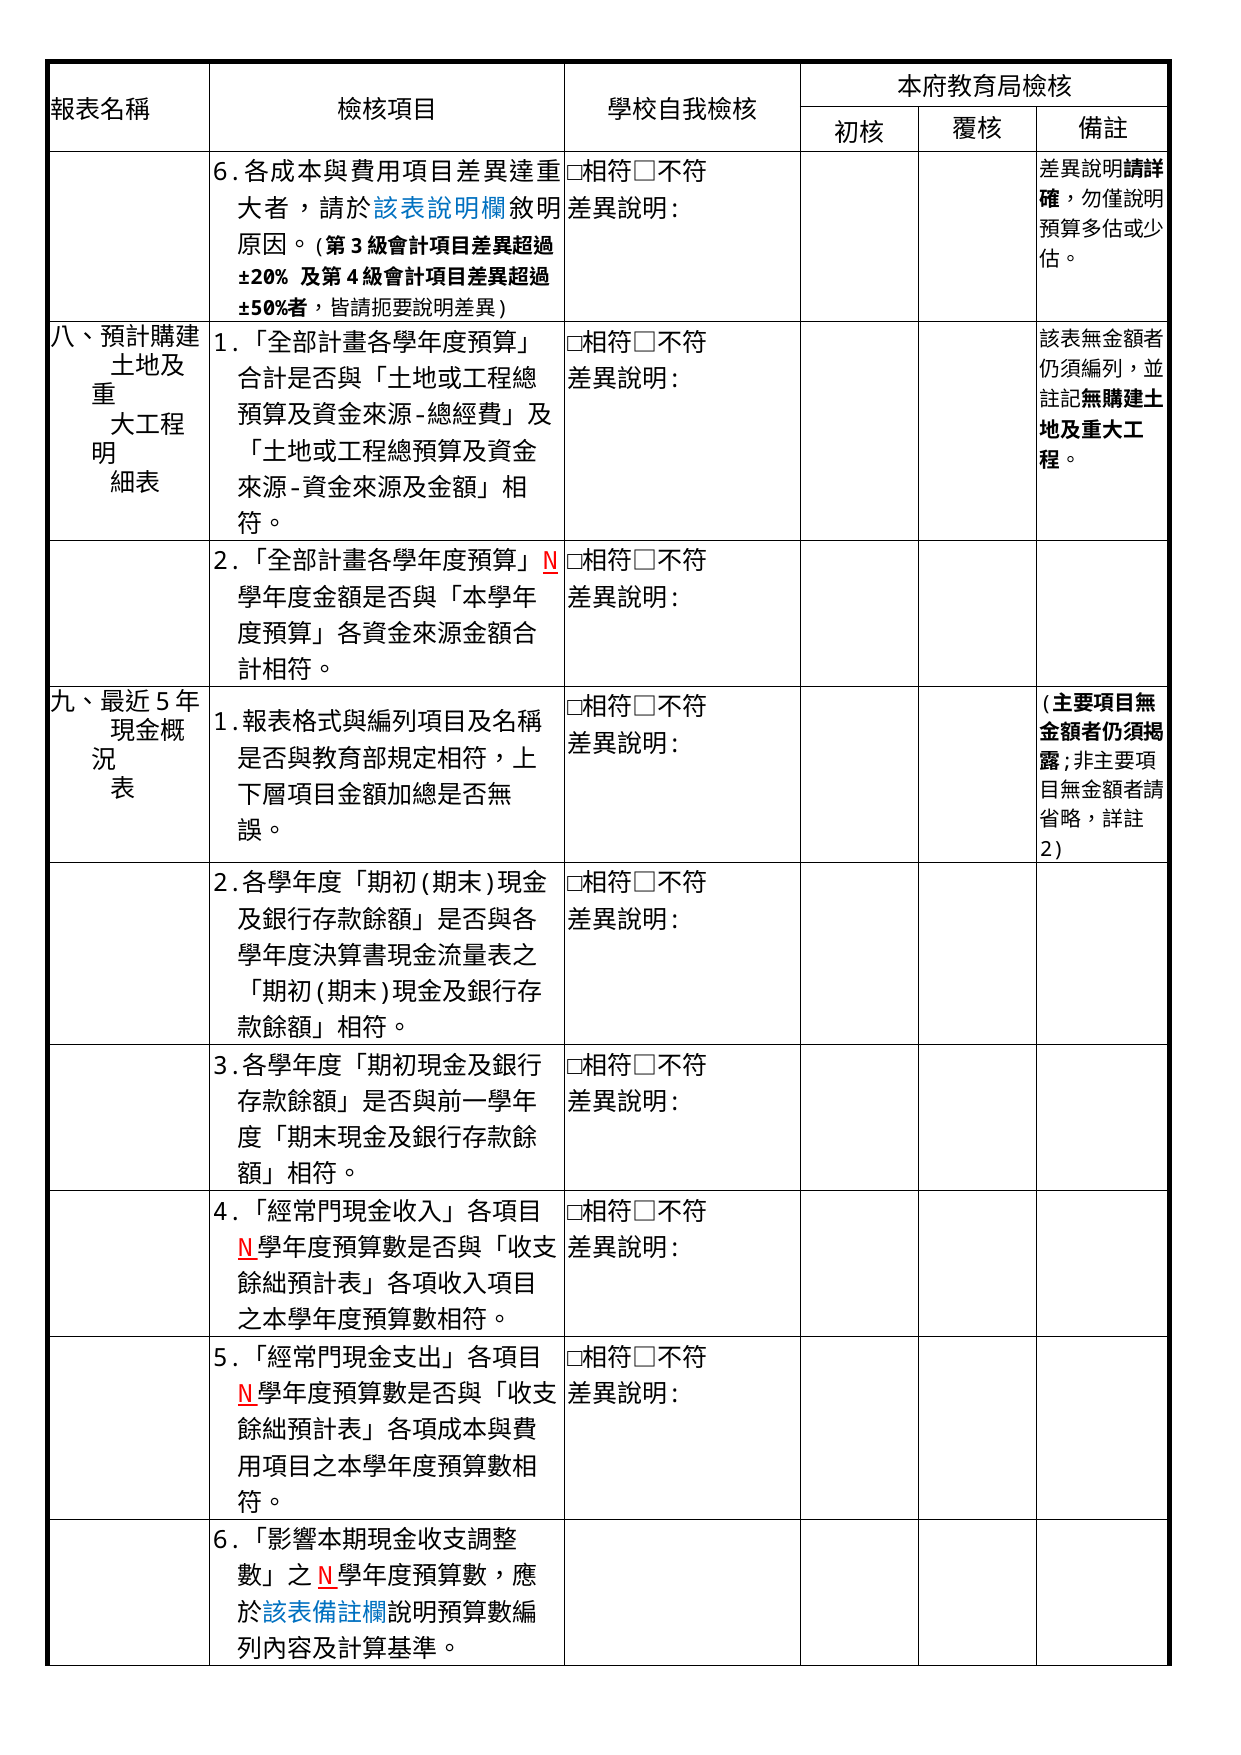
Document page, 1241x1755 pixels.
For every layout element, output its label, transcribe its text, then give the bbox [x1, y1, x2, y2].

table_cell 2.「全部計畫各學年度預算」N學年度金額是否與「本學年度預算」各資金來源金額合計相符。 [210, 541, 564, 686]
table_cell [801, 863, 918, 1044]
table_cell [919, 1191, 1036, 1336]
table_cell [50, 1191, 209, 1336]
table_cell □相符□不符 差異說明: [565, 541, 800, 686]
table_header 學校自我檢核 [565, 64, 800, 151]
table_cell [50, 541, 209, 686]
table_cell [801, 1045, 918, 1190]
table_cell 2.各學年度「期初(期末)現金及銀行存款餘額」是否與各學年度決算書現金流量表之「期初(期末)現金及銀行存款餘額」相符。 [210, 863, 564, 1044]
table_cell [565, 1520, 800, 1664]
table_cell 備註 [1037, 107, 1167, 151]
table_header 檢核項目 [210, 64, 564, 151]
table_cell □相符□不符 差異說明: [565, 1191, 800, 1336]
table_cell [919, 541, 1036, 686]
table_cell [919, 152, 1036, 321]
table_cell [919, 1520, 1036, 1664]
table_cell [1037, 1520, 1167, 1664]
table_cell 九、最近5年 現金概況 表 [50, 687, 209, 862]
table_cell [801, 687, 918, 862]
table_cell [1037, 541, 1167, 686]
table_cell [919, 863, 1036, 1044]
table_cell [50, 1337, 209, 1518]
table_cell 1.「全部計畫各學年度預算」合計是否與「土地或工程總預算及資金來源-總經費」及「土地或工程總預算及資金來源-資金來源及金額」相符。 [210, 322, 564, 540]
table_cell 6.「影響本期現金收支調整數」之N學年度預算數，應於該表備註欄說明預算數編列內容及計算基準。 [210, 1520, 564, 1664]
table_cell [801, 1191, 918, 1336]
table_cell [1037, 1045, 1167, 1190]
table_cell □相符□不符 差異說明: [565, 152, 800, 321]
table_cell [50, 1520, 209, 1664]
table_cell 5.「經常門現金支出」各項目N學年度預算數是否與「收支餘絀預計表」各項成本與費用項目之本學年度預算數相符。 [210, 1337, 564, 1518]
table_cell [919, 1337, 1036, 1518]
table_cell 3.各學年度「期初現金及銀行存款餘額」是否與前一學年度「期末現金及銀行存款餘額」相符。 [210, 1045, 564, 1190]
table_cell [50, 152, 209, 321]
table_cell □相符□不符 差異說明: [565, 863, 800, 1044]
table_cell [801, 1337, 918, 1518]
table_cell □相符□不符 差異說明: [565, 1337, 800, 1518]
table_cell [1037, 1337, 1167, 1518]
table_cell 4.「經常門現金收入」各項目N學年度預算數是否與「收支餘絀預計表」各項收入項目之本學年度預算數相符。 [210, 1191, 564, 1336]
table_cell 八、預計購建 土地及重 大工程明 細表 [50, 322, 209, 540]
table_cell [50, 863, 209, 1044]
table_cell □相符□不符 差異說明: [565, 322, 800, 540]
table_cell [1037, 863, 1167, 1044]
table_cell [801, 152, 918, 321]
table_cell [919, 322, 1036, 540]
table_header 本府教育局檢核 [801, 64, 1167, 106]
table_cell [1037, 1191, 1167, 1336]
table_cell [919, 687, 1036, 862]
table_cell 6.各成本與費用項目差異達重大者，請於該表說明欄敘明原因。(第3級會計項目差異超過 ±20% 及第4級會計項目差異超過 ±50%者，皆請扼要說明差異) [210, 152, 564, 321]
table_cell □相符□不符 差異說明: [565, 687, 800, 862]
table_cell 初核 [801, 107, 918, 151]
table_cell [801, 1520, 918, 1664]
table_cell 該表無金額者仍須編列，並註記無購建土地及重大工程。 [1037, 322, 1167, 540]
table_cell □相符□不符 差異說明: [565, 1045, 800, 1190]
table_cell [919, 1045, 1036, 1190]
table_cell 1.報表格式與編列項目及名稱是否與教育部規定相符，上下層項目金額加總是否無誤。 [210, 687, 564, 862]
table_cell [801, 322, 918, 540]
table_cell (主要項目無金額者仍須揭露;非主要項目無金額者請省略，詳註2) [1037, 687, 1167, 862]
table_cell [50, 1045, 209, 1190]
table_cell [801, 541, 918, 686]
table_cell 差異說明請詳確，勿僅說明預算多估或少估。 [1037, 152, 1167, 321]
table_header 報表名稱 [50, 64, 209, 151]
table_cell 覆核 [919, 107, 1036, 151]
